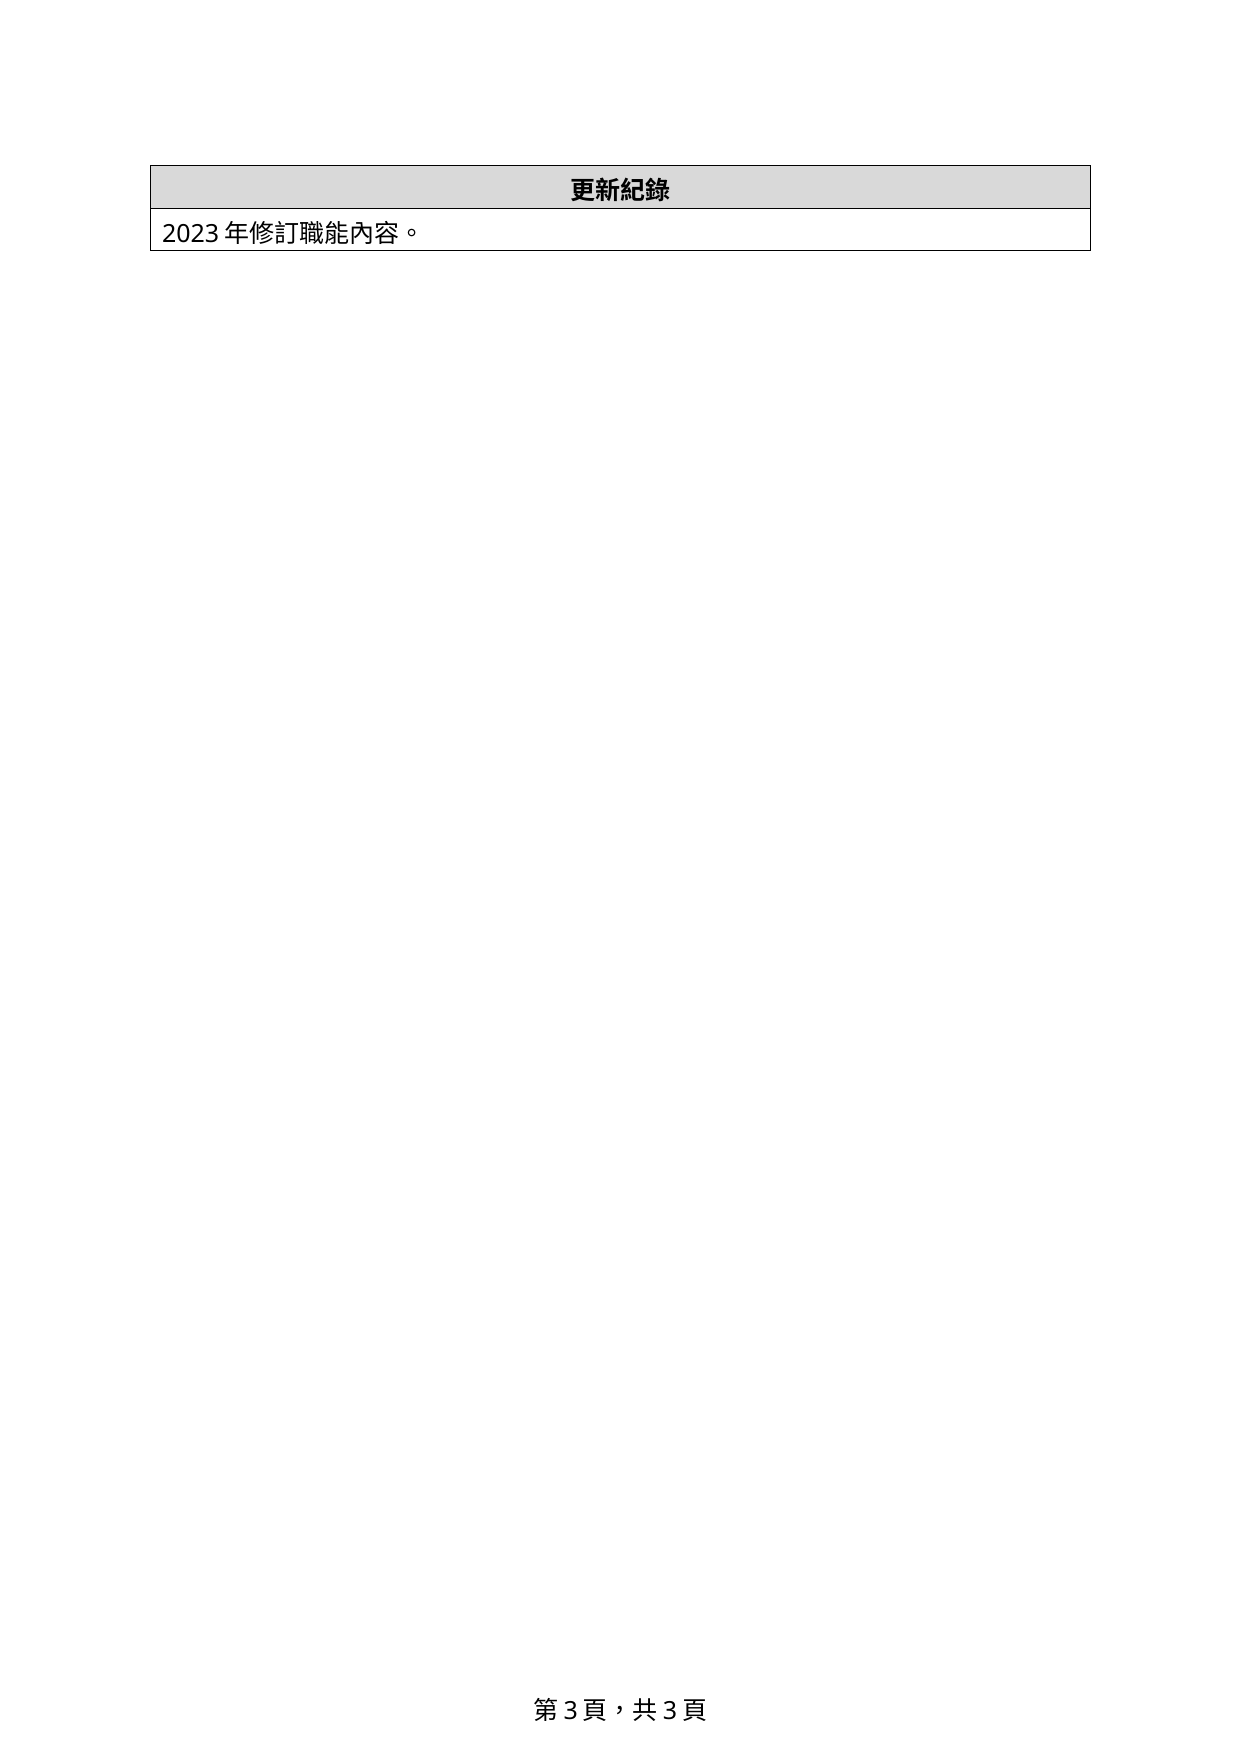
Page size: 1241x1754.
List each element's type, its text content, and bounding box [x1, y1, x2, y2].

table_header 更新紀錄 [151, 166, 1090, 208]
table_cell 2023年修訂職能內容。 [151, 209, 1090, 250]
